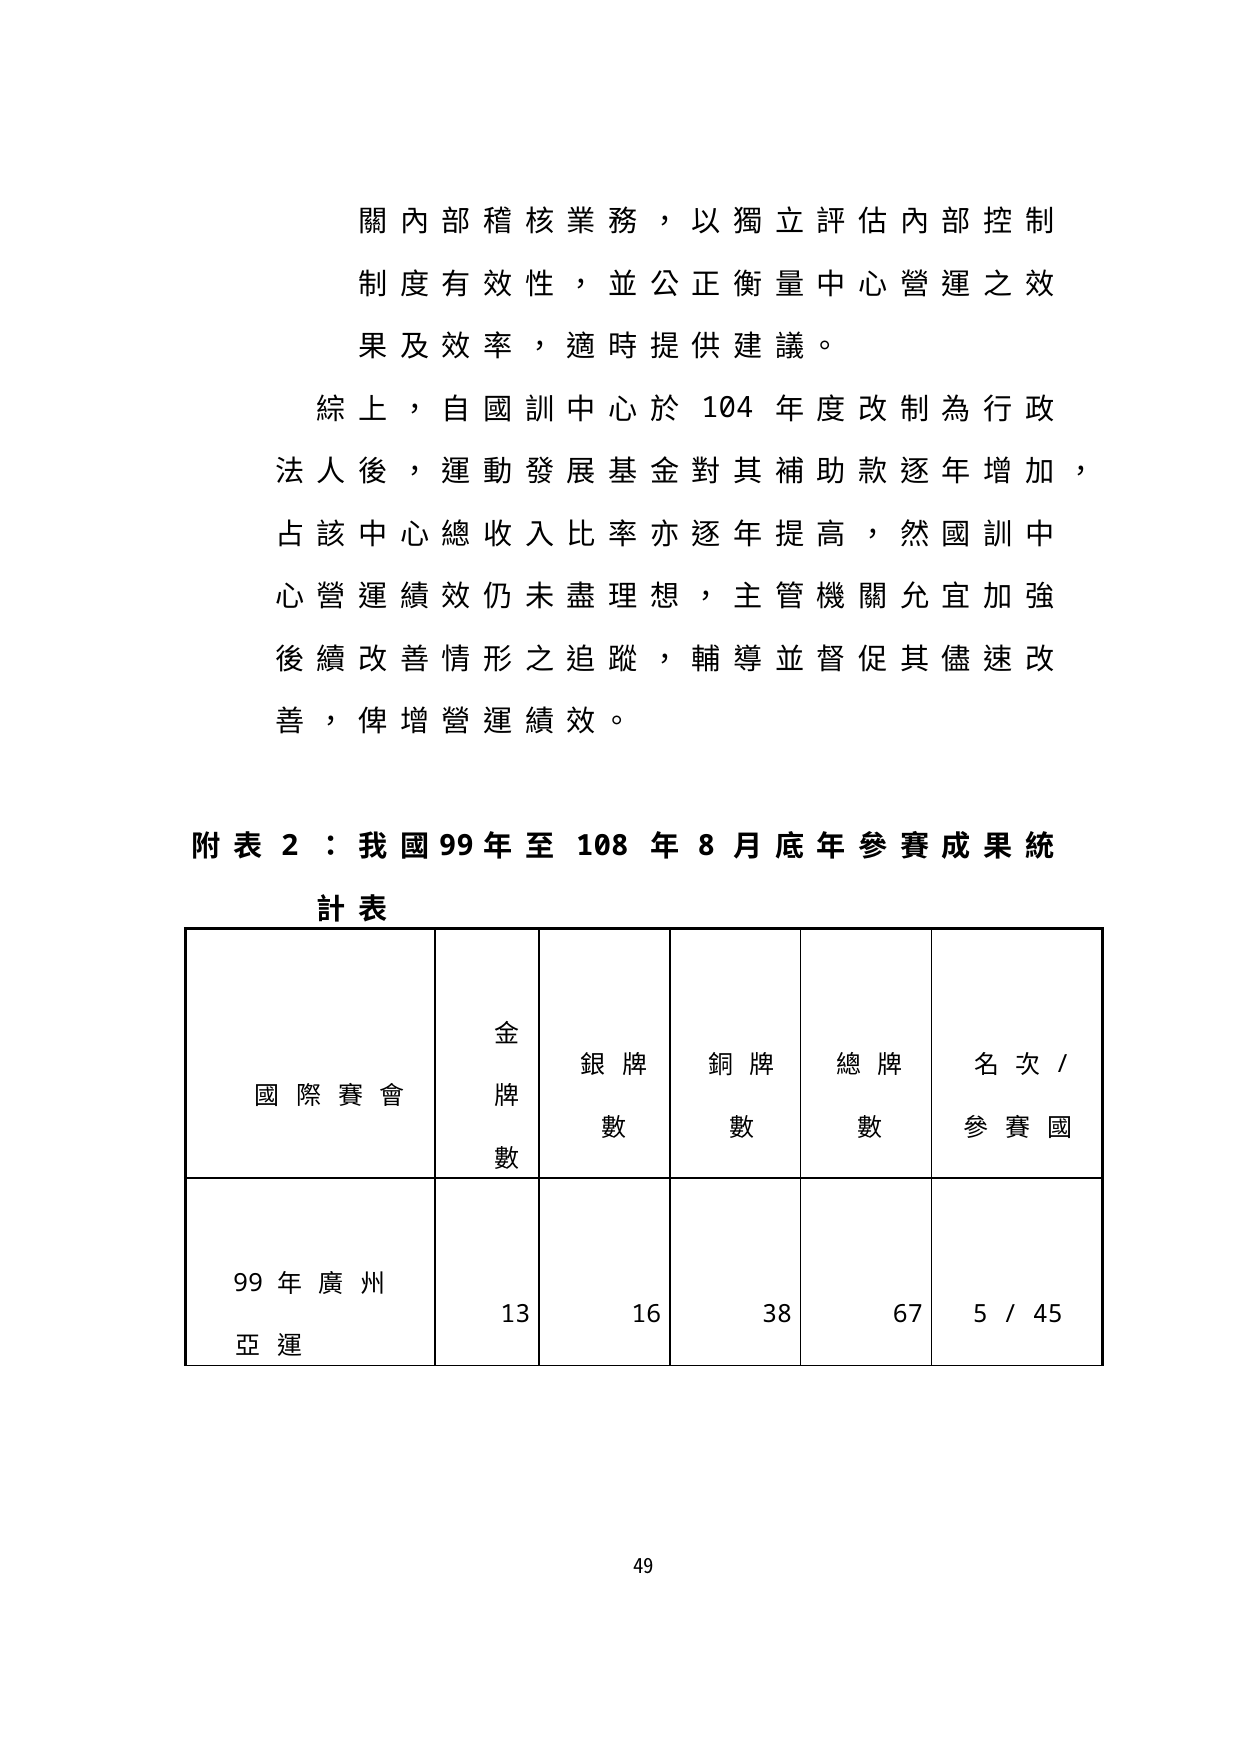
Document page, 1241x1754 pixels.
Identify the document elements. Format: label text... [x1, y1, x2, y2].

text (3)國訓中心未落實執行內控及內稽作業，爰發生經費挪用、員工竊取公文內容交付媒體及民代情形，建議該中心之內控及內稽單位仍應設於董事會下，執行相關內部稽核業務，以獨立評估內部控制制度有效性，並公正衡量中心營運之效果及效率，適時提供建議。 [303, 177, 1060, 365]
table_header 國際賽會 [187, 930, 434, 1177]
table_header 金牌數 [436, 930, 538, 1177]
table_cell 99年廣州亞運 [187, 1179, 434, 1365]
text 綜上，自國訓中心於104年度改制為行政法人後，運動發展基金對其補助款逐年增加，占該中心總收入比率亦逐年提高，然國訓中心營運績效仍未盡理想，主管機關允宜加強後續改善情形之追蹤，輔導並督促其儘速改善，俾增營運績效。 [244, 365, 1060, 740]
table_cell 38 [671, 1179, 800, 1365]
table_cell 5 / 45 [932, 1179, 1101, 1365]
table_cell 16 [540, 1179, 669, 1365]
text 附表2：我國99年至108年8月底年參賽成果統計表 [185, 802, 1060, 927]
table_header 銀牌數 [540, 930, 669, 1177]
table_header 名次/ 參賽國 [932, 930, 1101, 1177]
table_header 銅牌數 [671, 930, 800, 1177]
table_cell 67 [801, 1179, 931, 1365]
table_header 總牌數 [801, 930, 931, 1177]
table_cell 13 [436, 1179, 538, 1365]
